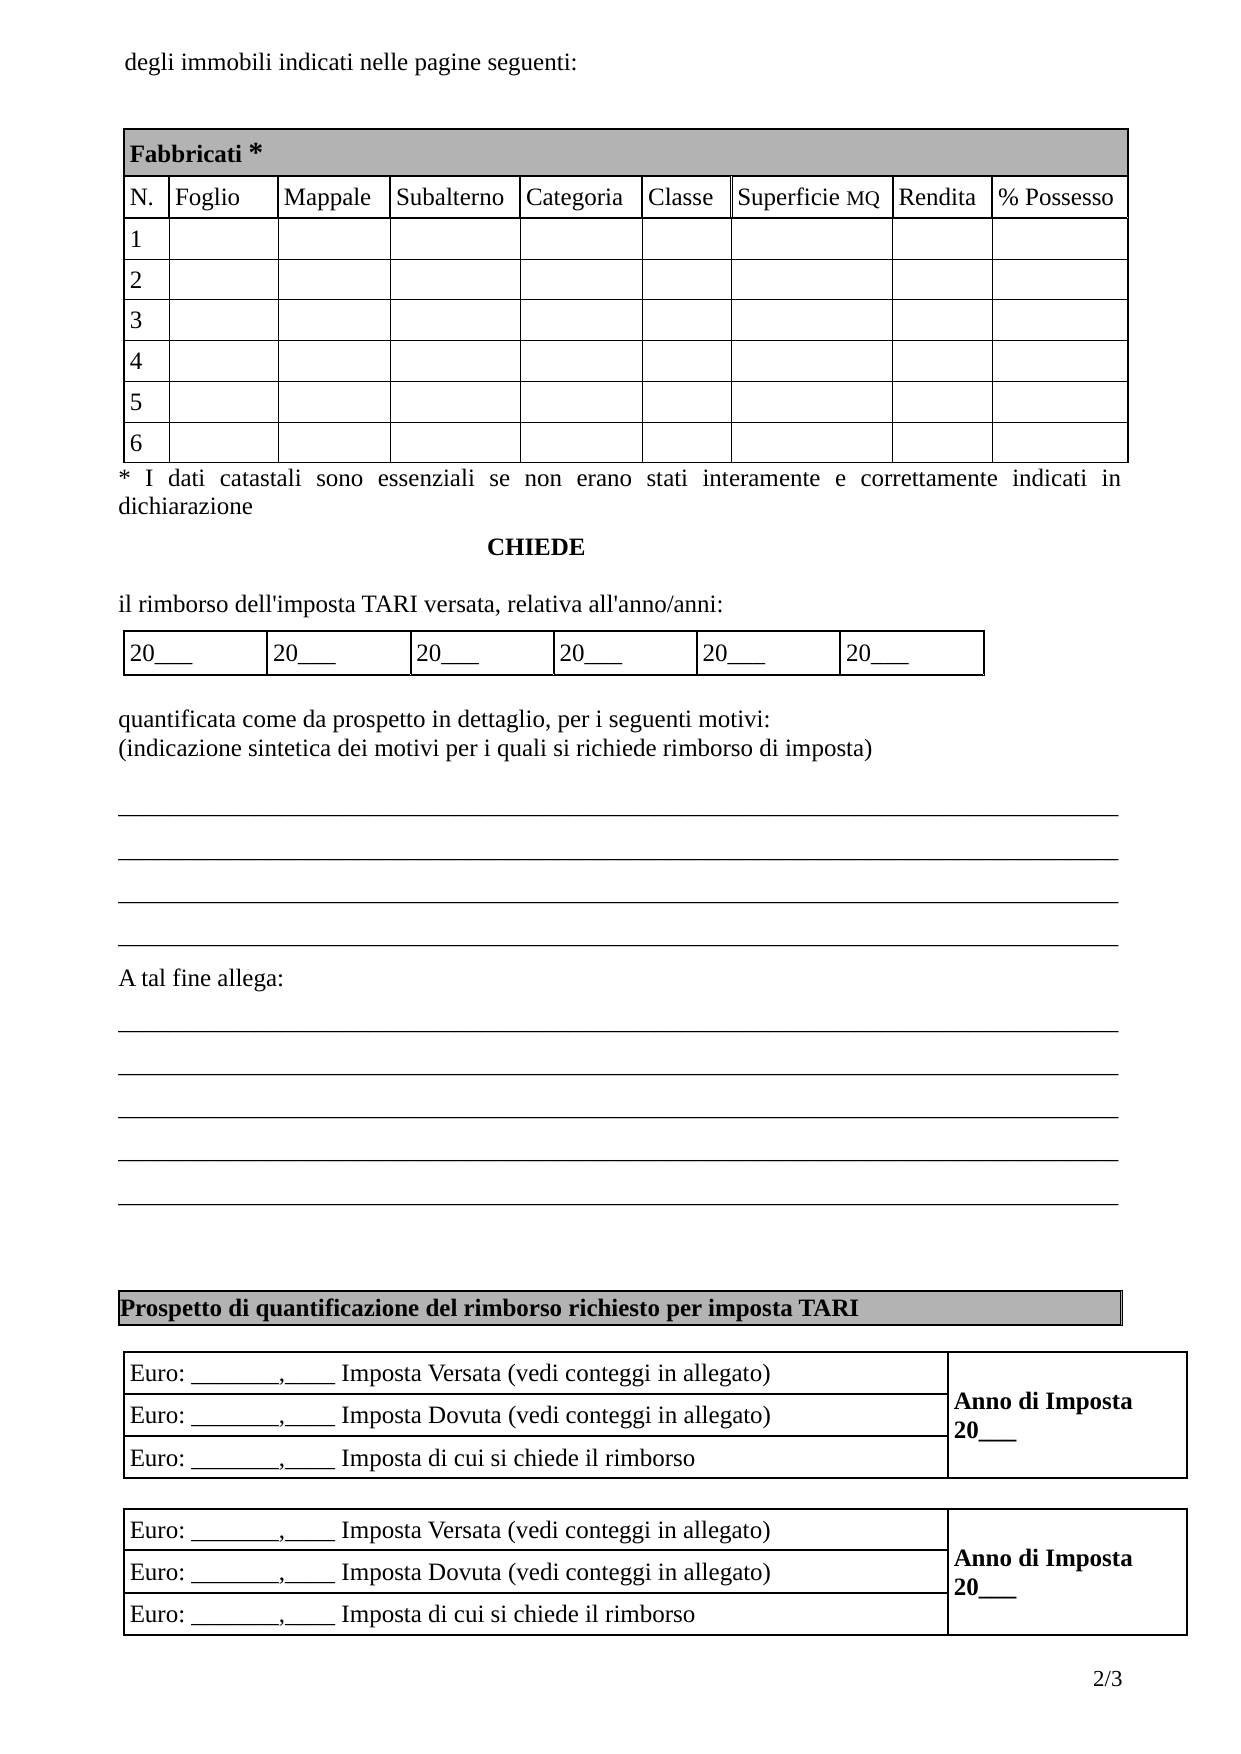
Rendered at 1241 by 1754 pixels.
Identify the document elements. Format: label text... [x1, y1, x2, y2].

table_cell [993, 423, 1127, 462]
table_cell [893, 341, 992, 381]
table_cell [170, 219, 278, 258]
table_cell [643, 382, 731, 421]
table_cell [732, 382, 892, 421]
table_cell [732, 341, 892, 381]
table_cell [993, 300, 1127, 340]
table_cell [170, 423, 278, 462]
text ________________________________________________________________________________________________________________________________________________________________________________________________________________________________________________________________________________________________________________________________________________________________________________________________________________ [118, 1006, 1122, 1207]
table_cell [521, 423, 642, 462]
table_cell Euro: _______,____ Imposta Dovuta (vedi conteggi in allegato) [125, 1551, 947, 1592]
text quantificata come da prospetto in dettaglio, per i seguenti motivi: [118, 704, 1122, 733]
table_cell [643, 219, 731, 258]
table_cell [170, 341, 278, 381]
table_cell [732, 260, 892, 299]
table_cell [279, 260, 390, 299]
table_header 20___ [841, 632, 983, 674]
table_header Euro: _______,____ Imposta Versata (vedi conteggi in allegato) [125, 1510, 947, 1549]
table_header 20___ [412, 632, 553, 674]
table_cell % Possesso [993, 177, 1127, 217]
table_cell [279, 219, 390, 258]
table_cell [391, 341, 520, 381]
table_header 20___ [268, 632, 410, 674]
table_cell Superficie MQ [733, 177, 892, 217]
table_cell [993, 219, 1127, 258]
text (indicazione sintetica dei motivi per i quali si richiede rimborso di imposta) [118, 733, 1122, 762]
table_cell Subalterno [391, 177, 519, 217]
table_cell [893, 260, 992, 299]
table_cell [521, 300, 642, 340]
table_cell [279, 341, 390, 381]
table_cell [391, 382, 520, 421]
table_cell Classe [643, 177, 730, 217]
table_cell [993, 341, 1127, 381]
text ________________________________________________________________________________ ________________________________________________________________________________________________________________________________________________________________ [118, 834, 1122, 949]
table_cell [521, 260, 642, 299]
table_cell [279, 423, 390, 462]
table_cell 2 [125, 260, 169, 299]
table_header Anno di Imposta 20___ [949, 1353, 1186, 1477]
table_cell [279, 300, 390, 340]
table_cell [279, 382, 390, 421]
table_header 20___ [555, 632, 696, 674]
table_header Fabbricati * [125, 130, 1127, 175]
table_header Euro: _______,____ Imposta Versata (vedi conteggi in allegato) [125, 1353, 947, 1393]
table_cell Categoria [521, 177, 641, 217]
text Prospetto di quantificazione del rimborso richiesto per imposta TARI [120, 1292, 1120, 1324]
table_cell [170, 300, 278, 340]
table_cell Mappale [279, 177, 389, 217]
table_cell Euro: _______,____ Imposta di cui si chiede il rimborso [125, 1437, 947, 1477]
table_cell [391, 260, 520, 299]
table_cell [391, 219, 520, 258]
table_cell [732, 423, 892, 462]
table_cell Euro: _______,____ Imposta di cui si chiede il rimborso [125, 1594, 947, 1634]
table_cell [521, 219, 642, 258]
text CHIEDE [413, 532, 1122, 561]
table_cell [643, 423, 731, 462]
table_cell [993, 260, 1127, 299]
text degli immobili indicati nelle pagine seguenti: [118, 47, 1122, 76]
table_cell Foglio [170, 177, 277, 217]
table_cell [993, 382, 1127, 421]
table_cell [893, 219, 992, 258]
table_cell [521, 341, 642, 381]
table_cell [893, 300, 992, 340]
table_cell [521, 382, 642, 421]
table_cell [643, 300, 731, 340]
table_cell 5 [125, 382, 169, 421]
table_cell [391, 300, 520, 340]
table_cell [732, 219, 892, 258]
table_cell 6 [125, 423, 169, 462]
table_cell 3 [125, 300, 169, 340]
table_cell [391, 423, 520, 462]
text il rimborso dell'imposta TARI versata, relativa all'anno/anni: [118, 589, 1122, 618]
table_cell 4 [125, 341, 169, 381]
text * I dati catastali sono essenziali se non erano stati interamente e correttamente indicati in dichiarazione [118, 463, 1122, 520]
text A tal fine allega: [118, 963, 1122, 992]
table_header 20___ [698, 632, 839, 674]
table_cell [893, 423, 992, 462]
table_cell [893, 382, 992, 421]
table_cell N. [125, 177, 168, 217]
table_cell [170, 260, 278, 299]
table_header Anno di Imposta 20___ [949, 1510, 1186, 1634]
table_cell [643, 341, 731, 381]
table_cell 1 [125, 219, 169, 258]
text ________________________________________________________________________________ [118, 791, 1122, 819]
table_cell Euro: _______,____ Imposta Dovuta (vedi conteggi in allegato) [125, 1395, 947, 1435]
table_cell [732, 300, 892, 340]
table_cell [170, 382, 278, 421]
table_cell Rendita [894, 177, 991, 217]
table_header 20___ [125, 632, 266, 674]
table_cell [643, 260, 731, 299]
